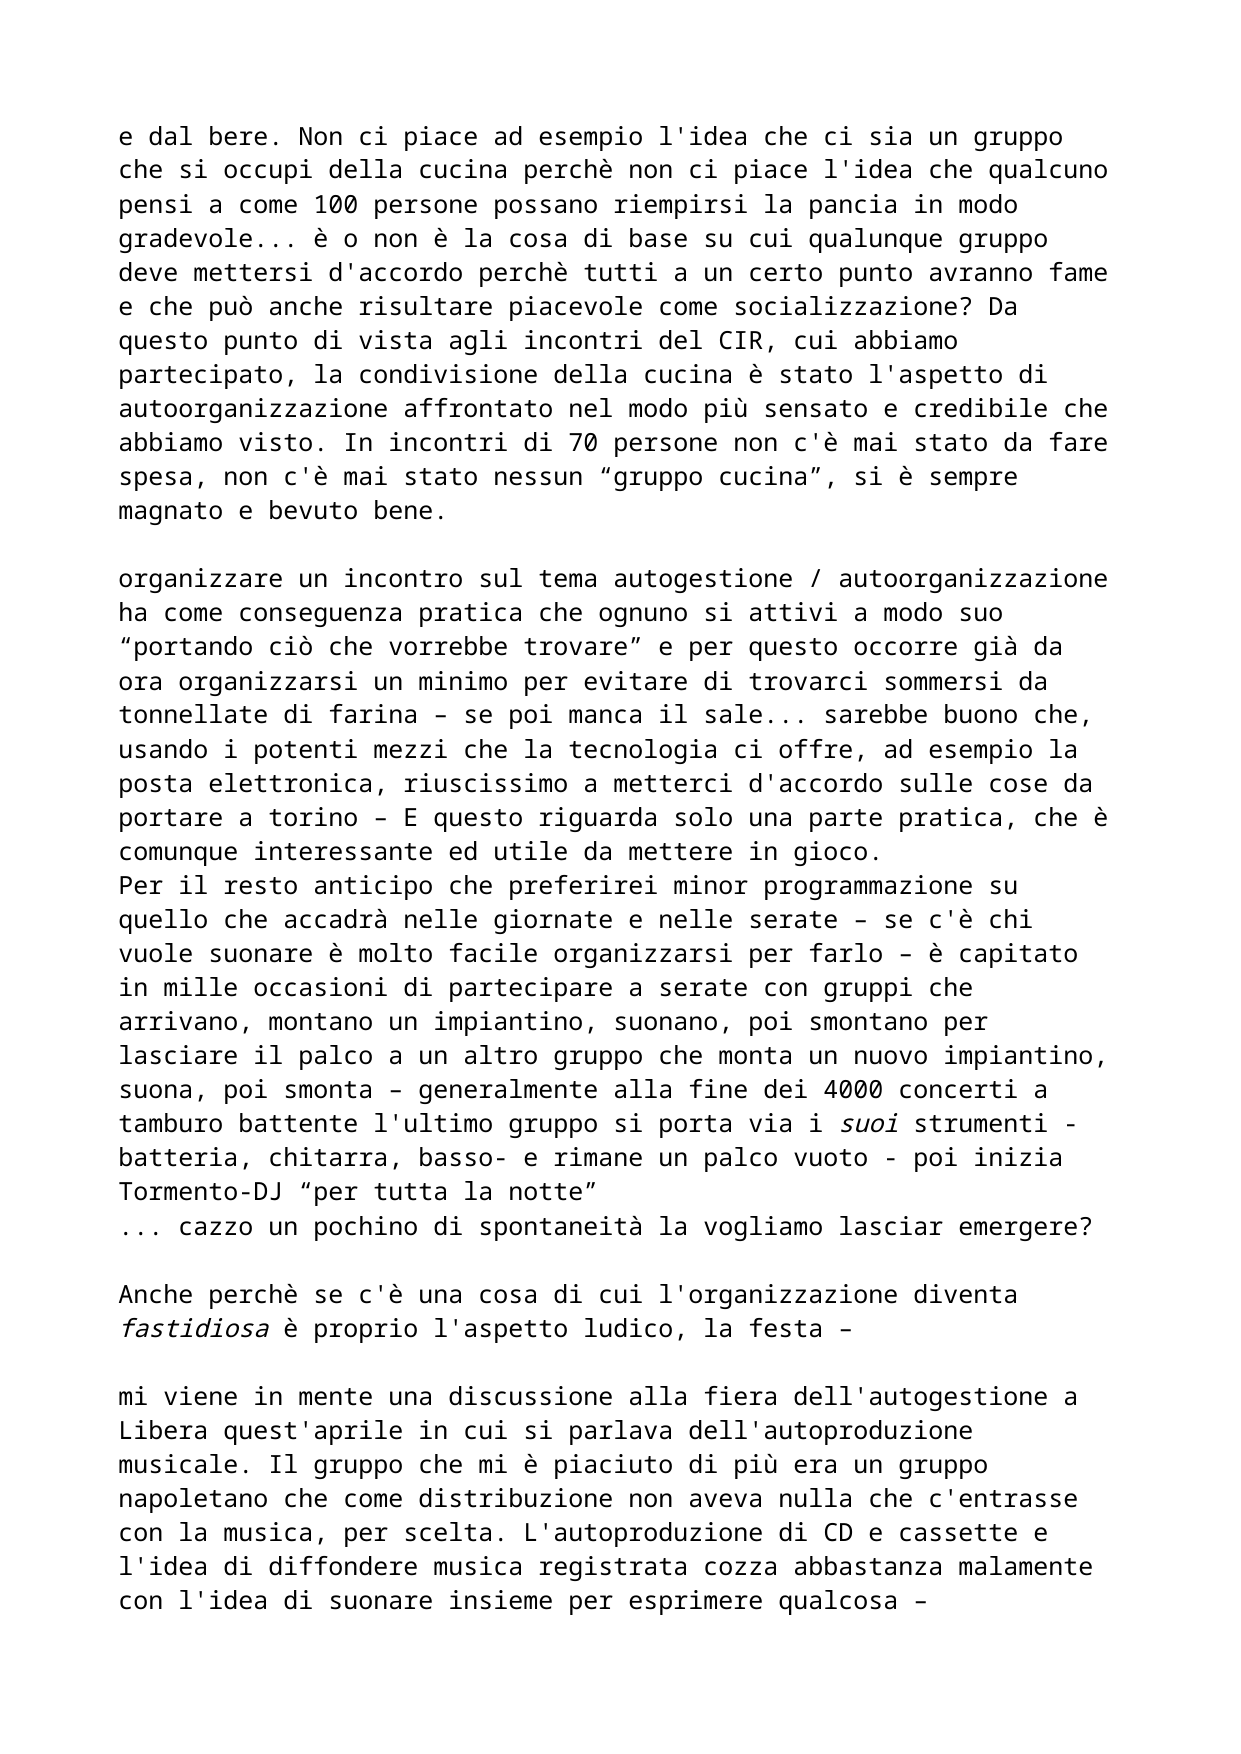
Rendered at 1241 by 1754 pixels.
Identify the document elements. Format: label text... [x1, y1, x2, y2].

text ... cazzo un pochino di spontaneità la vogliamo lasciar emergere? [118, 1208, 1122, 1242]
text e dal bere. Non ci piace ad esempio l'idea che ci sia un gruppo che si occupi della cucina perchè non ci piace l'idea che qualcuno pensi a come 100 persone possano riempirsi la pancia in modo gradevole... è o non è la cosa di base su cui qualunque gruppo deve mettersi d'accordo perchè tutti a un certo punto avranno fame e che può anche risultare piacevole come socializzazione? Da questo punto di vista agli incontri del CIR, cui abbiamo partecipato, la condivisione della cucina è stato l'aspetto di autoorganizzazione affrontato nel modo più sensato e credibile che abbiamo visto. In incontri di 70 persone non c'è mai stato da fare spesa, non c'è mai stato nessun “gruppo cucina”, si è sempre magnato e bevuto bene. [118, 118, 1122, 527]
text Per il resto anticipo che preferirei minor programmazione su quello che accadrà nelle giornate e nelle serate – se c'è chi vuole suonare è molto facile organizzarsi per farlo – è capitato in mille occasioni di partecipare a serate con gruppi che arrivano, montano un impiantino, suonano, poi smontano per lasciare il palco a un altro gruppo che monta un nuovo impiantino, suona, poi smonta – generalmente alla fine dei 4000 concerti a tamburo battente l'ultimo gruppo si porta via i suoi strumenti -batteria, chitarra, basso- e rimane un palco vuoto - poi inizia Tormento-DJ “per tutta la notte” [118, 867, 1122, 1208]
text organizzare un incontro sul tema autogestione / autoorganizzazione ha come conseguenza pratica che ognuno si attivi a modo suo “portando ciò che vorrebbe trovare” e per questo occorre già da ora organizzarsi un minimo per evitare di trovarci sommersi da tonnellate di farina – se poi manca il sale... sarebbe buono che, usando i potenti mezzi che la tecnologia ci offre, ad esempio la posta elettronica, riuscissimo a metterci d'accordo sulle cose da portare a torino – E questo riguarda solo una parte pratica, che è comunque interessante ed utile da mettere in gioco. [118, 561, 1122, 867]
text Anche perchè se c'è una cosa di cui l'organizzazione diventa fastidiosa è proprio l'aspetto ludico, la festa – [118, 1276, 1122, 1344]
text mi viene in mente una discussione alla fiera dell'autogestione a Libera quest'aprile in cui si parlava dell'autoproduzione musicale. Il gruppo che mi è piaciuto di più era un gruppo napoletano che come distribuzione non aveva nulla che c'entrasse con la musica, per scelta. L'autoproduzione di CD e cassette e l'idea di diffondere musica registrata cozza abbastanza malamente con l'idea di suonare insieme per esprimere qualcosa – [118, 1378, 1122, 1617]
